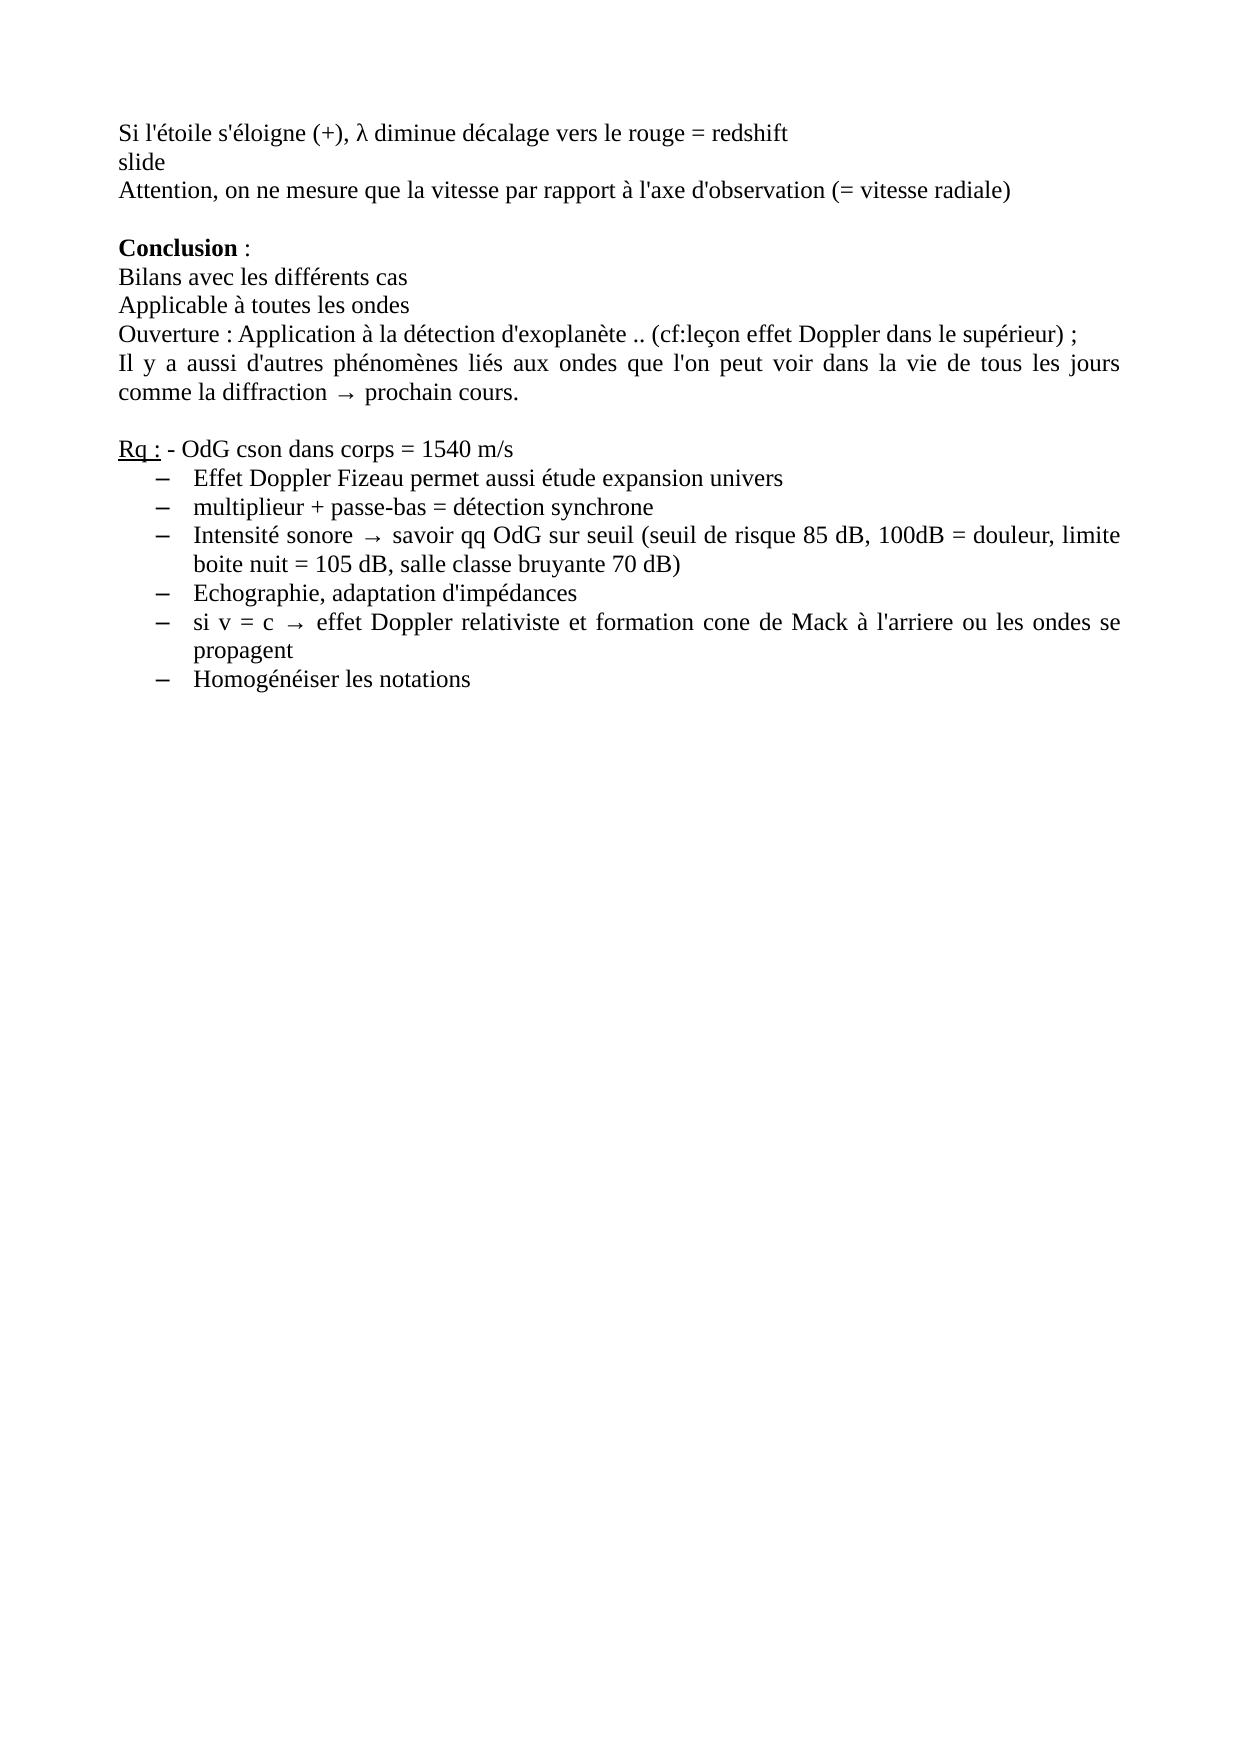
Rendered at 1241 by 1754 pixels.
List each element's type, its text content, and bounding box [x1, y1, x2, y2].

text Si l'étoile s'éloigne (+), λ diminue décalage vers le rouge = redshift [118, 118, 1122, 147]
text Attention, on ne mesure que la vitesse par rapport à l'axe d'observation (= vitesse radiale) [118, 176, 1122, 204]
list Homogénéiser les notations [156, 664, 1122, 693]
text Il y a aussi d'autres phénomènes liés aux ondes que l'on peut voir dans la vie de tous les jours comme la diffraction → prochain cours. [118, 348, 1122, 406]
list Effet Doppler Fizeau permet aussi étude expansion univers [156, 463, 1122, 492]
list si v = c → effet Doppler relativiste et formation cone de Mack à l'arriere ou les ondes se propagent [156, 607, 1122, 664]
text Rq : - OdG cson dans corps = 1540 m/s [118, 434, 1122, 463]
list Intensité sonore → savoir qq OdG sur seuil (seuil de risque 85 dB, 100dB = douleur, limite boite nuit = 105 dB, salle classe bruyante 70 dB) [156, 521, 1122, 578]
list Echographie, adaptation d'impédances [156, 578, 1122, 607]
list multiplieur + passe-bas = détection synchrone [156, 492, 1122, 521]
text Applicable à toutes les ondes [118, 291, 1122, 319]
text Ouverture : Application à la détection d'exoplanète .. (cf:leçon effet Doppler dans le supérieur) ; [118, 319, 1122, 348]
text slide [118, 147, 1122, 176]
text Bilans avec les différents cas [118, 262, 1122, 291]
text Conclusion : [118, 233, 1122, 262]
